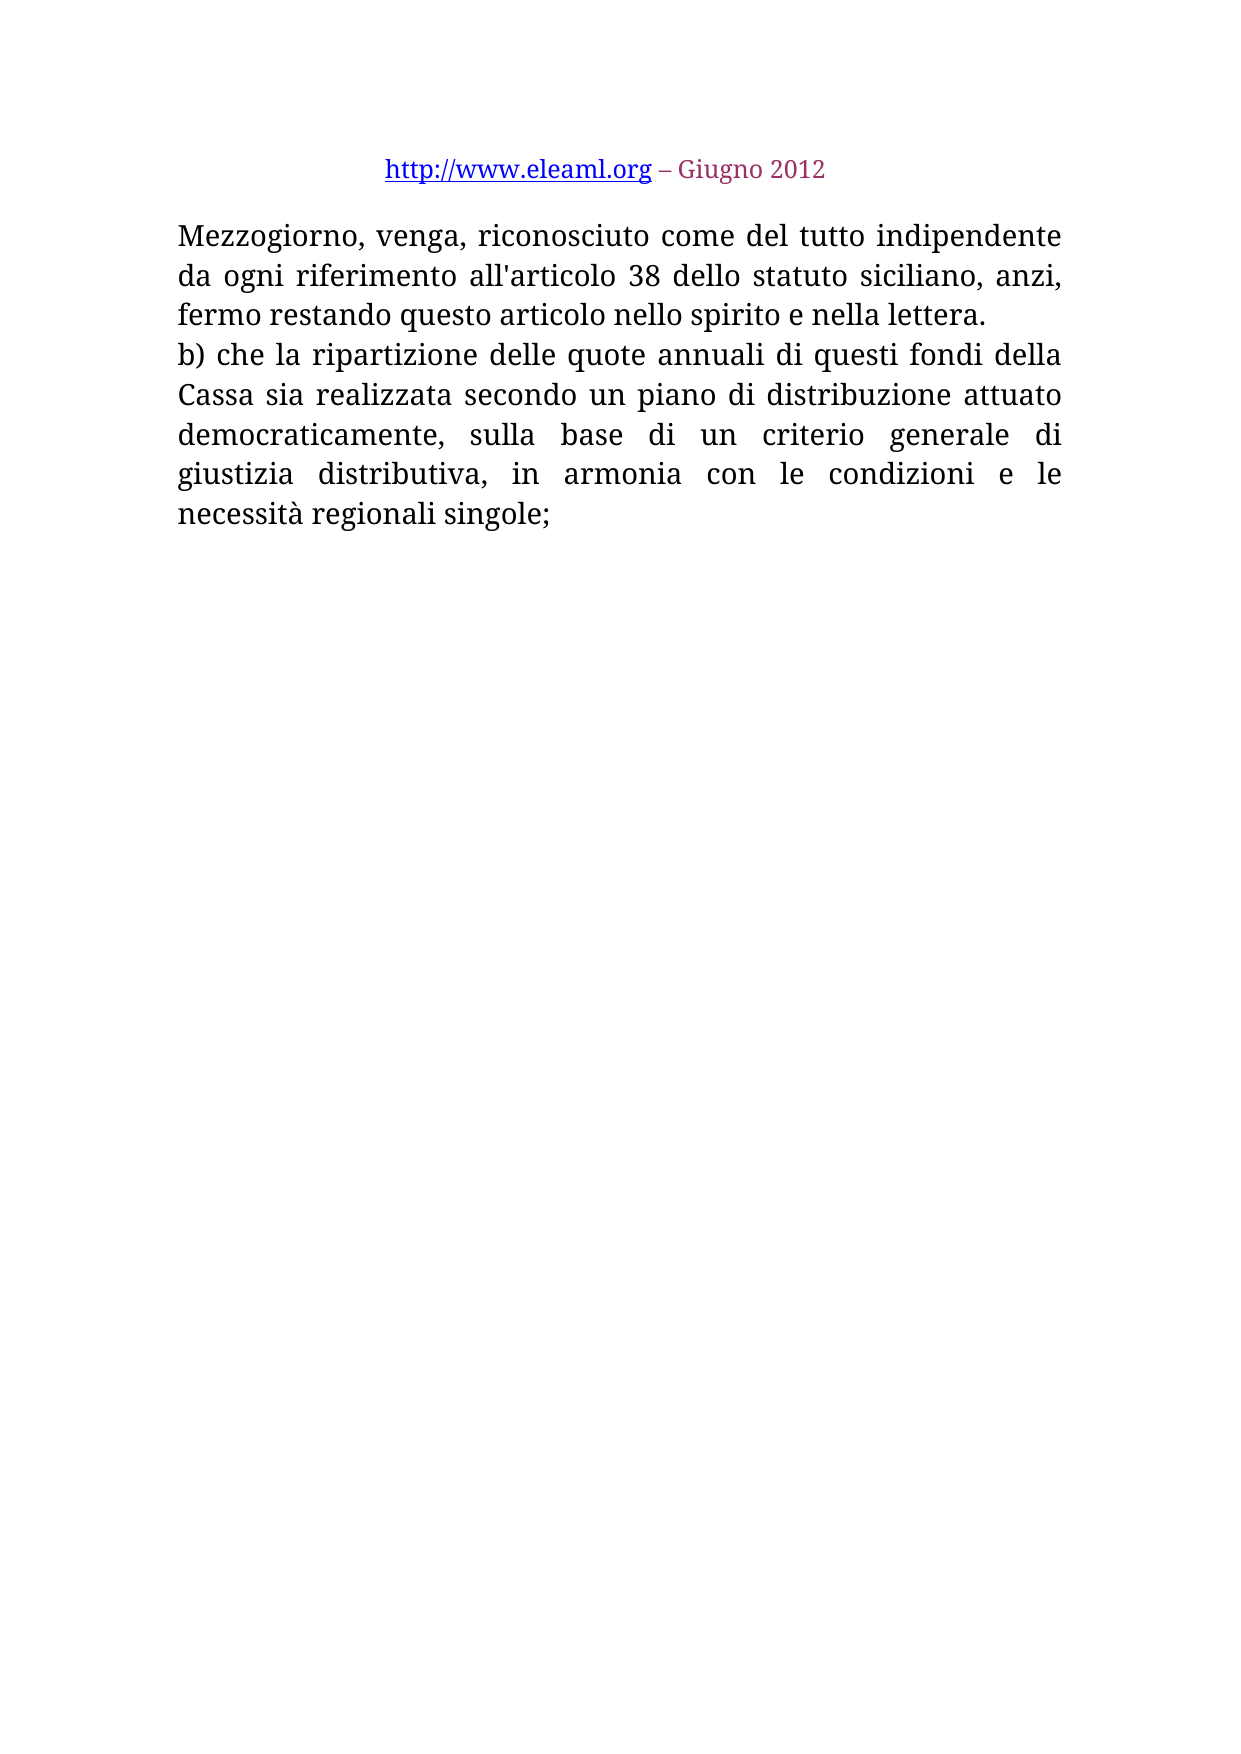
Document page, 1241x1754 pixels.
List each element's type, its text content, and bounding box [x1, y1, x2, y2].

text b) che la ripartizione delle quote annuali di questi fondi della Cassa sia realizzata secondo un piano di distribuzione attuato democraticamente, sulla base di un criterio generale di giustizia distributiva, in armonia con le condizioni e le necessità regionali singole; [177, 334, 1063, 533]
text Mezzogiorno, venga, riconosciuto come del tutto indipendente da ogni riferimento all'articolo 38 dello statuto siciliano, anzi, fermo restando questo articolo nello spirito e nella lettera. [177, 215, 1063, 334]
